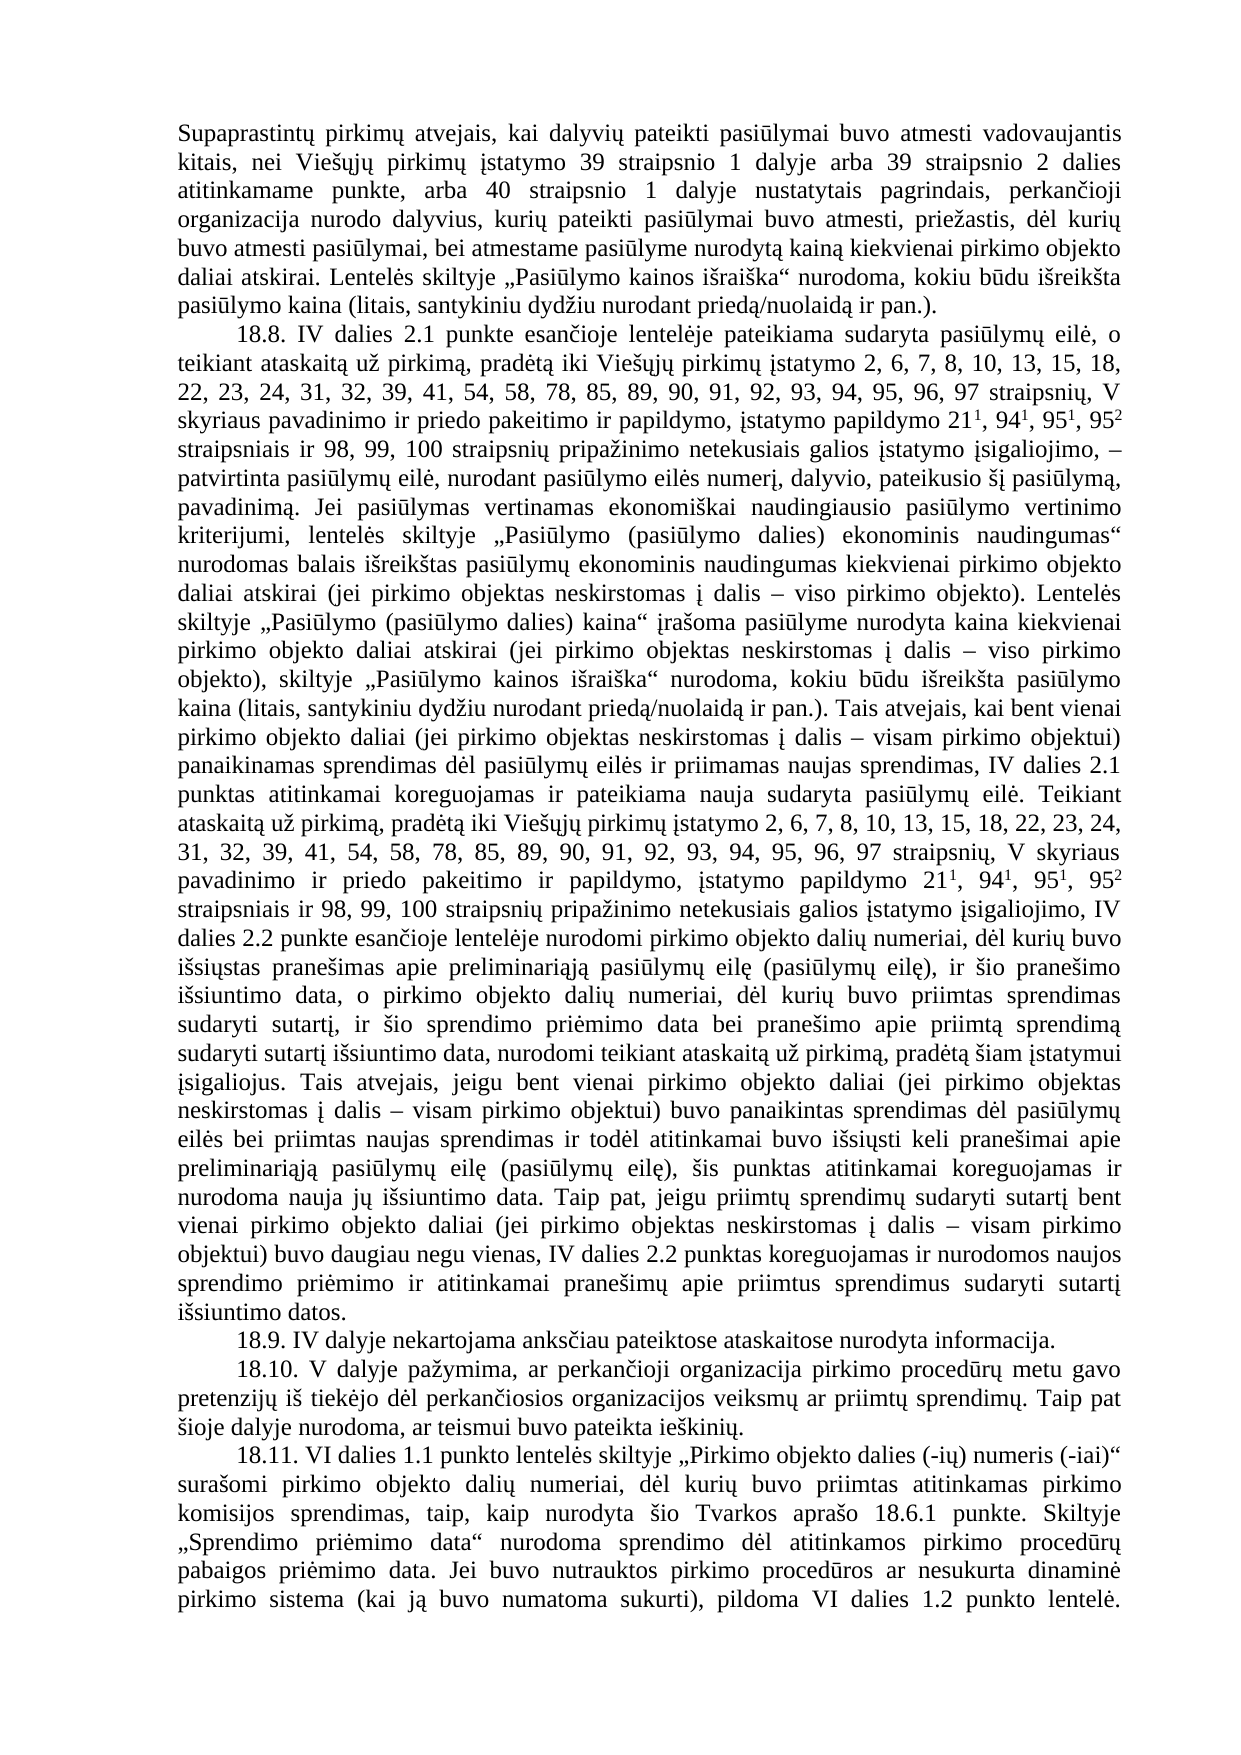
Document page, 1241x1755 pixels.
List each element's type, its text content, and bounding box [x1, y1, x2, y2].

text 18.10. V dalyje pažymima, ar perkančioji organizacija pirkimo procedūrų metu gavo pretenzijų iš tiekėjo dėl perkančiosios organizacijos veiksmų ar priimtų sprendimų. Taip pat šioje dalyje nurodoma, ar teismui buvo pateikta ieškinių. [177, 1354, 1122, 1441]
text 18.8. IV dalies 2.1 punkte esančioje lentelėje pateikiama sudaryta pasiūlymų eilė, o teikiant ataskaitą už pirkimą, pradėtą iki Viešųjų pirkimų įstatymo 2, 6, 7, 8, 10, 13, 15, 18, 22, 23, 24, 31, 32, 39, 41, 54, 58, 78, 85, 89, 90, 91, 92, 93, 94, 95, 96, 97 straipsnių, V skyriaus pavadinimo ir priedo pakeitimo ir papildymo, įstatymo papildymo 211, 941, 951, 952 straipsniais ir 98, 99, 100 straipsnių pripažinimo netekusiais galios įstatymo įsigaliojimo, – patvirtinta pasiūlymų eilė, nurodant pasiūlymo eilės numerį, dalyvio, pateikusio šį pasiūlymą, pavadinimą. Jei pasiūlymas vertinamas ekonomiškai naudingiausio pasiūlymo vertinimo kriterijumi, lentelės skiltyje „Pasiūlymo (pasiūlymo dalies) ekonominis naudingumas“ nurodomas balais išreikštas pasiūlymų ekonominis naudingumas kiekvienai pirkimo objekto daliai atskirai (jei pirkimo objektas neskirstomas į dalis – viso pirkimo objekto). Lentelės skiltyje „Pasiūlymo (pasiūlymo dalies) kaina“ įrašoma pasiūlyme nurodyta kaina kiekvienai pirkimo objekto daliai atskirai (jei pirkimo objektas neskirstomas į dalis – viso pirkimo objekto), skiltyje „Pasiūlymo kainos išraiška“ nurodoma, kokiu būdu išreikšta pasiūlymo kaina (litais, santykiniu dydžiu nurodant priedą/nuolaidą ir pan.). Tais atvejais, kai bent vienai pirkimo objekto daliai (jei pirkimo objektas neskirstomas į dalis – visam pirkimo objektui) panaikinamas sprendimas dėl pasiūlymų eilės ir priimamas naujas sprendimas, IV dalies 2.1 punktas atitinkamai koreguojamas ir pateikiama nauja sudaryta pasiūlymų eilė. Teikiant ataskaitą už pirkimą, pradėtą iki Viešųjų pirkimų įstatymo 2, 6, 7, 8, 10, 13, 15, 18, 22, 23, 24, 31, 32, 39, 41, 54, 58, 78, 85, 89, 90, 91, 92, 93, 94, 95, 96, 97 straipsnių, V skyriaus pavadinimo ir priedo pakeitimo ir papildymo, įstatymo papildymo 211, 941, 951, 952 straipsniais ir 98, 99, 100 straipsnių pripažinimo netekusiais galios įstatymo įsigaliojimo, IV dalies 2.2 punkte esančioje lentelėje nurodomi pirkimo objekto dalių numeriai, dėl kurių buvo išsiųstas pranešimas apie preliminariąją pasiūlymų eilę (pasiūlymų eilę), ir šio pranešimo išsiuntimo data, o pirkimo objekto dalių numeriai, dėl kurių buvo priimtas sprendimas sudaryti sutartį, ir šio sprendimo priėmimo data bei pranešimo apie priimtą sprendimą sudaryti sutartį išsiuntimo data, nurodomi teikiant ataskaitą už pirkimą, pradėtą šiam įstatymui įsigaliojus. Tais atvejais, jeigu bent vienai pirkimo objekto daliai (jei pirkimo objektas neskirstomas į dalis – visam pirkimo objektui) buvo panaikintas sprendimas dėl pasiūlymų eilės bei priimtas naujas sprendimas ir todėl atitinkamai buvo išsiųsti keli pranešimai apie preliminariąją pasiūlymų eilę (pasiūlymų eilę), šis punktas atitinkamai koreguojamas ir nurodoma nauja jų išsiuntimo data. Taip pat, jeigu priimtų sprendimų sudaryti sutartį bent vienai pirkimo objekto daliai (jei pirkimo objektas neskirstomas į dalis – visam pirkimo objektui) buvo daugiau negu vienas, IV dalies 2.2 punktas koreguojamas ir nurodomos naujos sprendimo priėmimo ir atitinkamai pranešimų apie priimtus sprendimus sudaryti sutartį išsiuntimo datos. [177, 319, 1122, 1326]
text 18.11. VI dalies 1.1 punkto lentelės skiltyje „Pirkimo objekto dalies (-ių) numeris (-iai)“ surašomi pirkimo objekto dalių numeriai, dėl kurių buvo priimtas atitinkamas pirkimo komisijos sprendimas, taip, kaip nurodyta šio Tvarkos aprašo 18.6.1 punkte. Skiltyje „Sprendimo priėmimo data“ nurodoma sprendimo dėl atitinkamos pirkimo procedūrų pabaigos priėmimo data. Jei buvo nutrauktos pirkimo procedūros ar nesukurta dinaminė pirkimo sistema (kai ją buvo numatoma sukurti), pildoma VI dalies 1.2 punkto lentelė. [177, 1441, 1122, 1613]
text Supaprastintų pirkimų atvejais, kai dalyvių pateikti pasiūlymai buvo atmesti vadovaujantis kitais, nei Viešųjų pirkimų įstatymo 39 straipsnio 1 dalyje arba 39 straipsnio 2 dalies atitinkamame punkte, arba 40 straipsnio 1 dalyje nustatytais pagrindais, perkančioji organizacija nurodo dalyvius, kurių pateikti pasiūlymai buvo atmesti, priežastis, dėl kurių buvo atmesti pasiūlymai, bei atmestame pasiūlyme nurodytą kainą kiekvienai pirkimo objekto daliai atskirai. Lentelės skiltyje „Pasiūlymo kainos išraiška“ nurodoma, kokiu būdu išreikšta pasiūlymo kaina (litais, santykiniu dydžiu nurodant priedą/nuolaidą ir pan.). [177, 118, 1122, 319]
text 18.9. IV dalyje nekartojama anksčiau pateiktose ataskaitose nurodyta informacija. [177, 1326, 1122, 1354]
